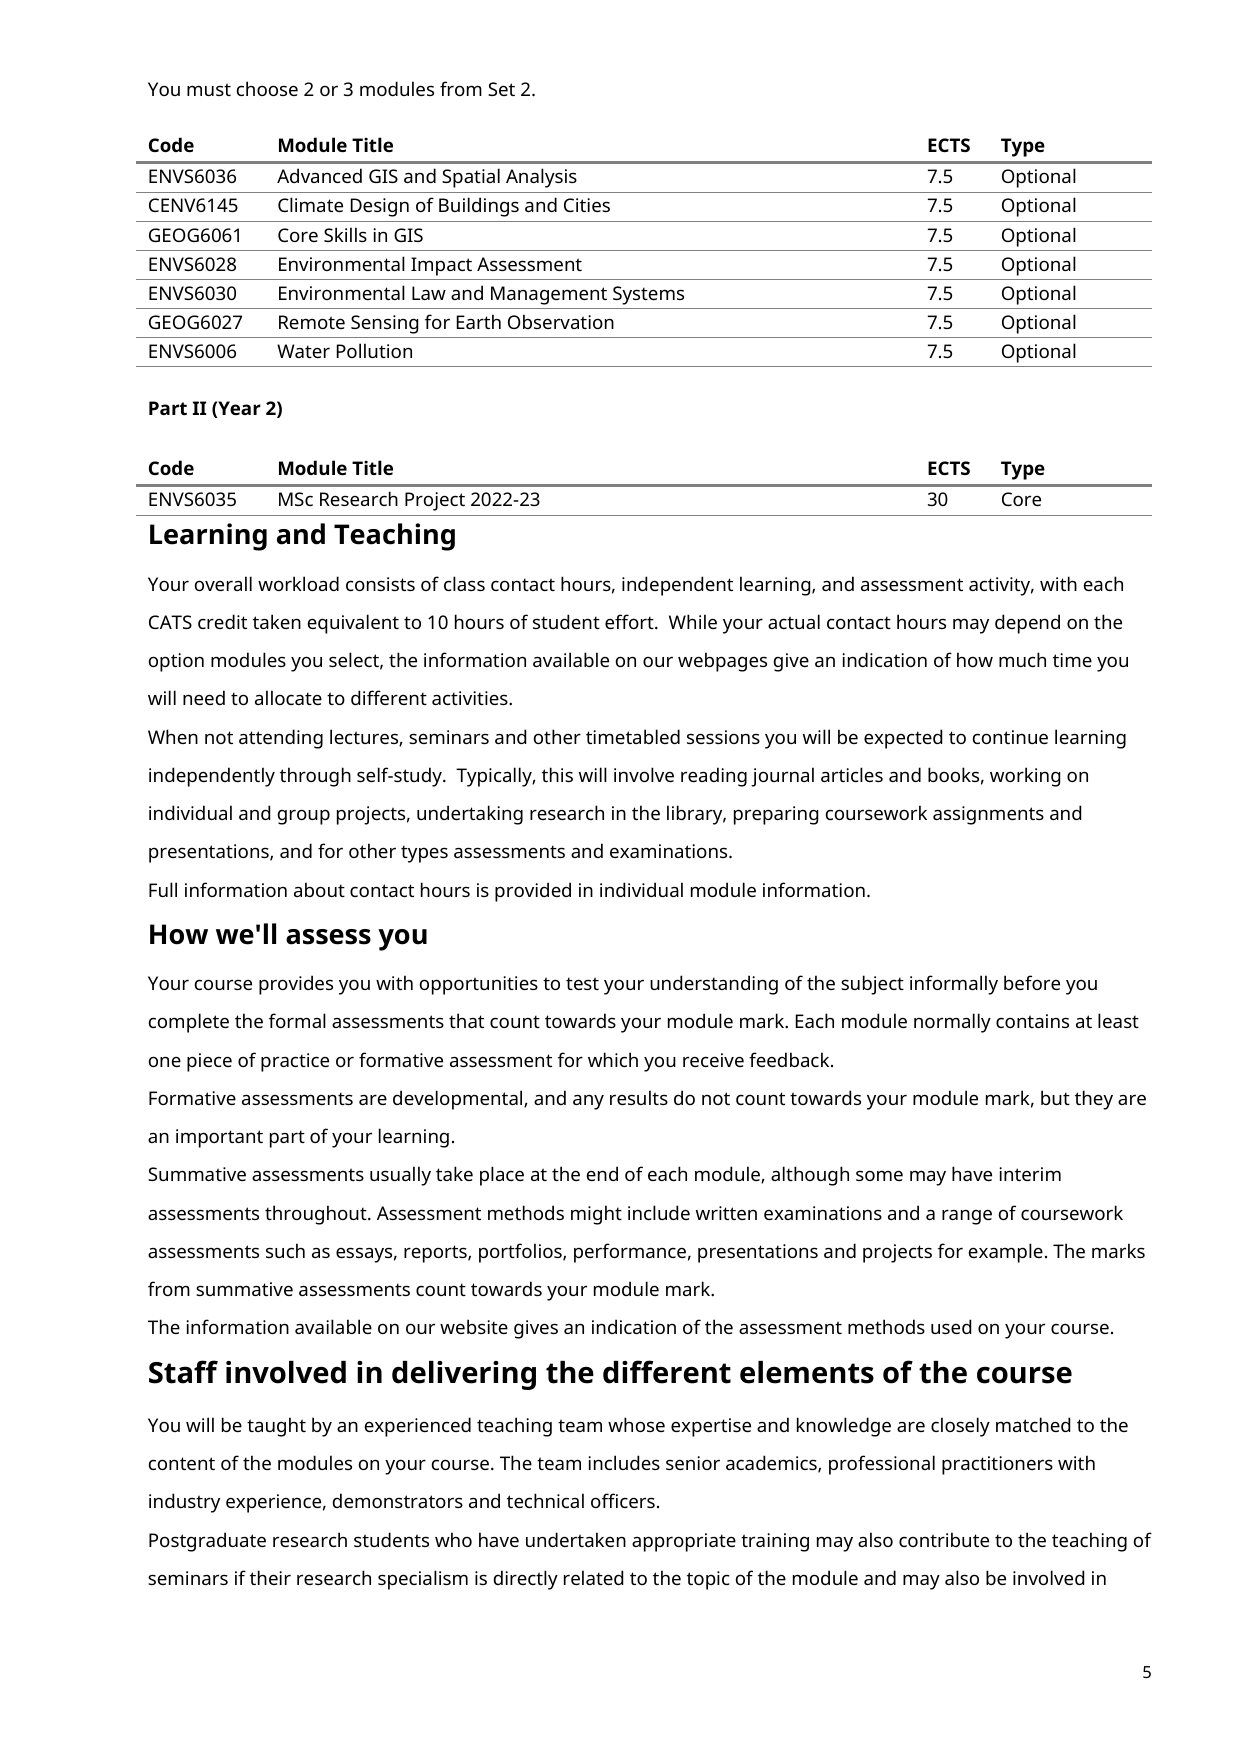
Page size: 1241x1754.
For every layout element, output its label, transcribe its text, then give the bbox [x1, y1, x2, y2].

table_cell 7.5 [916, 338, 989, 366]
table_cell 30 [916, 487, 989, 515]
table_cell You must choose 2 or 3 modules from Set 2. [136, 75, 1152, 133]
table_cell GEOG6061 [136, 222, 266, 250]
table_cell Optional [989, 251, 1152, 279]
table_cell ENVS6036 [136, 164, 266, 192]
table_cell Remote Sensing for Earth Observation [266, 309, 916, 337]
table_cell 7.5 [916, 193, 989, 221]
table_cell Optional [989, 309, 1152, 337]
table_cell Core Skills in GIS [266, 222, 916, 250]
table_cell Code [136, 456, 266, 483]
text Full information about contact hours is provided in individual module information. [148, 877, 1152, 902]
table_cell Optional [989, 164, 1152, 192]
subtitle How we'll assess you [148, 915, 1152, 952]
text Postgraduate research students who have undertaken appropriate training may also contribute to the teaching of seminars if their research specialism is directly related to the topic of the module and may also be involved in [148, 1527, 1152, 1591]
text The information available on our website gives an indication of the assessment methods used on your course. [148, 1314, 1152, 1340]
table_cell Climate Design of Buildings and Cities [266, 193, 916, 221]
text When not attending lectures, seminars and other timetabled sessions you will be expected to continue learning independently through self-study. Typically, this will involve reading journal articles and books, working on individual and group projects, undertaking research in the library, preparing coursework assignments and presentations, and for other types assessments and examinations. [148, 724, 1152, 864]
table_cell Module Title [266, 456, 916, 483]
text Your overall workload consists of class contact hours, independent learning, and assessment activity, with each CATS credit taken equivalent to 10 hours of student effort. While your actual contact hours may depend on the option modules you select, the information available on our webpages give an indication of how much time you will need to allocate to different activities. [148, 571, 1152, 711]
table_cell Module Title [266, 133, 916, 161]
subtitle Staff involved in delivering the different elements of the course [148, 1353, 1152, 1392]
table_cell Type [989, 133, 1152, 161]
table_cell 7.5 [916, 309, 989, 337]
table_cell MSc Research Project 2022-23 [266, 487, 916, 515]
table_cell 7.5 [916, 164, 989, 192]
table_cell GEOG6027 [136, 309, 266, 337]
text Formative assessments are developmental, and any results do not count towards your module mark, but they are an important part of your learning. [148, 1085, 1152, 1149]
table_cell ECTS [916, 133, 989, 161]
table_cell Environmental Law and Management Systems [266, 280, 916, 308]
text You will be taught by an experienced teaching team whose expertise and knowledge are closely matched to the content of the modules on your course. The team includes senior academics, professional practitioners with industry experience, demonstrators and technical officers. [148, 1412, 1152, 1514]
table_cell Core [989, 487, 1152, 515]
table_cell Environmental Impact Assessment [266, 251, 916, 279]
table_cell Type [989, 456, 1152, 483]
table_cell 7.5 [916, 280, 989, 308]
table_cell Advanced GIS and Spatial Analysis [266, 164, 916, 192]
table_cell ENVS6035 [136, 487, 266, 515]
table_cell ENVS6028 [136, 251, 266, 279]
table_cell Code [136, 133, 266, 161]
table_cell Water Pollution [266, 338, 916, 366]
table_cell 7.5 [916, 251, 989, 279]
table_cell CENV6145 [136, 193, 266, 221]
table_cell ECTS [916, 456, 989, 483]
table_cell Optional [989, 222, 1152, 250]
subtitle Learning and Teaching [148, 516, 1152, 553]
table_cell ENVS6030 [136, 280, 266, 308]
table_cell 7.5 [916, 222, 989, 250]
table_cell Optional [989, 338, 1152, 366]
table_cell Part II (Year 2) [136, 367, 1152, 456]
table_cell Optional [989, 280, 1152, 308]
table_cell Optional [989, 193, 1152, 221]
text Summative assessments usually take place at the end of each module, although some may have interim assessments throughout. Assessment methods might include written examinations and a range of coursework assessments such as essays, reports, portfolios, performance, presentations and projects for example. The marks from summative assessments count towards your module mark. [148, 1162, 1152, 1302]
table_cell ENVS6006 [136, 338, 266, 366]
text Your course provides you with opportunities to test your understanding of the subject informally before you complete the formal assessments that count towards your module mark. Each module normally contains at least one piece of practice or formative assessment for which you receive feedback. [148, 970, 1152, 1072]
